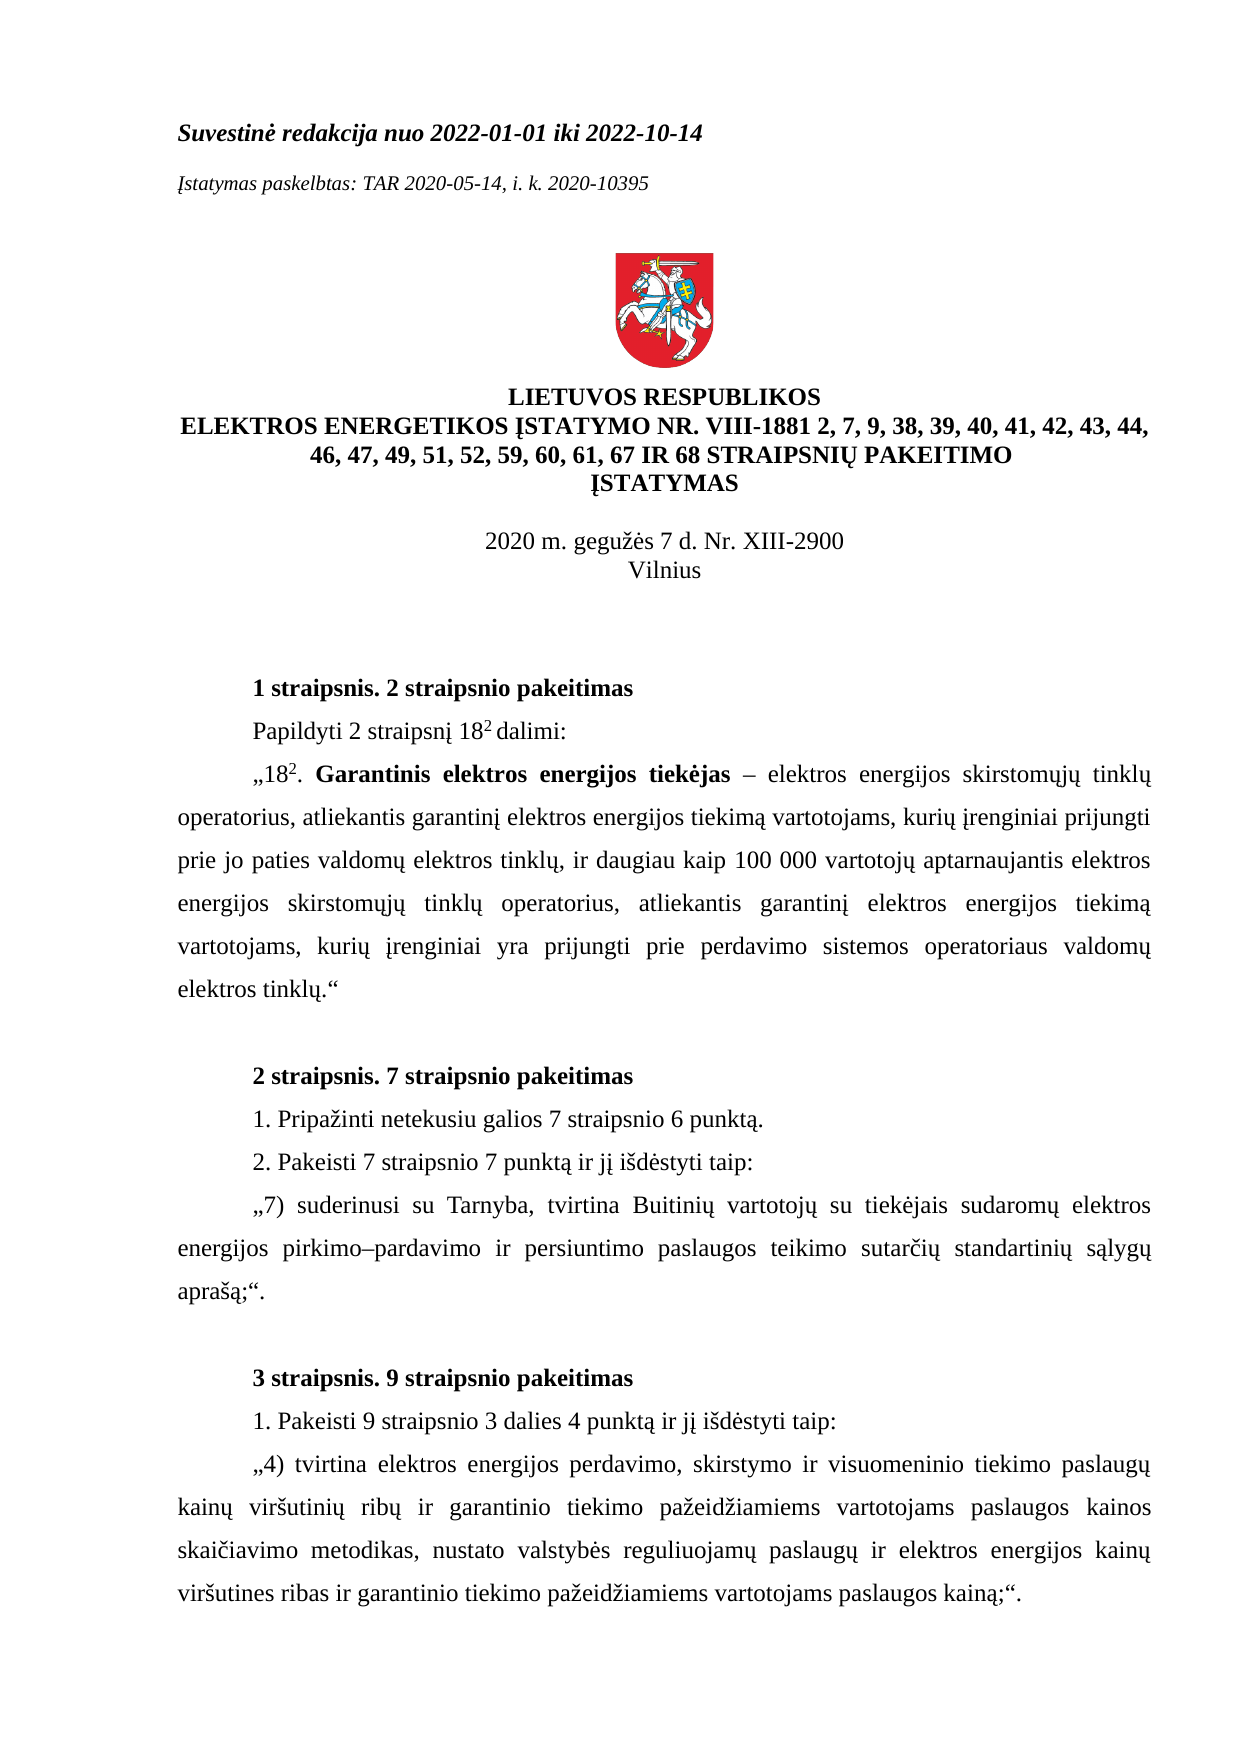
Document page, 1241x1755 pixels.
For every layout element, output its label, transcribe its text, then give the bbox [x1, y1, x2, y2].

text „182. Garantinis elektros energijos tiekėjas – elektros energijos skirstomųjų tinklų operatorius, atliekantis garantinį elektros energijos tiekimą vartotojams, kurių įrenginiai prijungti prie jo paties valdomų elektros tinklų, ir daugiau kaip 100 000 vartotojų aptarnaujantis elektros energijos skirstomųjų tinklų operatorius, atliekantis garantinį elektros energijos tiekimą vartotojams, kurių įrenginiai yra prijungti prie perdavimo sistemos operatoriaus valdomų elektros tinklų.“ [177, 759, 1152, 1003]
text ĮSTATYMAS [177, 468, 1152, 497]
text Suvestinė redakcija nuo 2022-01-01 iki 2022-10-14 [177, 118, 1152, 147]
text 2 straipsnis. 7 straipsnio pakeitimas [177, 1061, 1152, 1089]
text 3 straipsnis. 9 straipsnio pakeitimas [177, 1363, 1152, 1391]
text 2020 m. gegužės 7 d. Nr. XIII-2900 [177, 526, 1152, 555]
text Įstatymas paskelbtas: TAR 2020-05-14, i. k. 2020-10395 [177, 171, 1152, 195]
text ELEKTROS ENERGETIKOS ĮSTATYMO NR. VIII-1881 2, 7, 9, 38, 39, 40, 41, 42, 43, 44, 46, 47, 49, 51, 52, 59, 60, 61, 67 IR 68 STRAIPSNIŲ PAKEITIMO [177, 411, 1152, 468]
text 1. Pripažinti netekusiu galios 7 straipsnio 6 punktą. [177, 1104, 1152, 1133]
text „7) suderinusi su Tarnyba, tvirtina Buitinių vartotojų su tiekėjais sudaromų elektros energijos pirkimo–pardavimo ir persiuntimo paslaugos teikimo sutarčių standartinių sąlygų aprašą;“. [177, 1190, 1152, 1305]
text 2. Pakeisti 7 straipsnio 7 punktą ir jį išdėstyti taip: [177, 1147, 1152, 1176]
text „4) tvirtina elektros energijos perdavimo, skirstymo ir visuomeninio tiekimo paslaugų kainų viršutinių ribų ir garantinio tiekimo pažeidžiamiems vartotojams paslaugos kainos skaičiavimo metodikas, nustato valstybės reguliuojamų paslaugų ir elektros energijos kainų viršutines ribas ir garantinio tiekimo pažeidžiamiems vartotojams paslaugos kainą;“. [177, 1449, 1152, 1607]
text Vilnius [177, 555, 1152, 583]
text LIETUVOS RESPUBLIKOS [177, 382, 1152, 411]
text Papildyti 2 straipsnį 182 dalimi: [177, 716, 1152, 744]
text 1. Pakeisti 9 straipsnio 3 dalies 4 punktą ir jį išdėstyti taip: [177, 1406, 1152, 1434]
text 1 straipsnis. 2 straipsnio pakeitimas [177, 673, 1152, 701]
